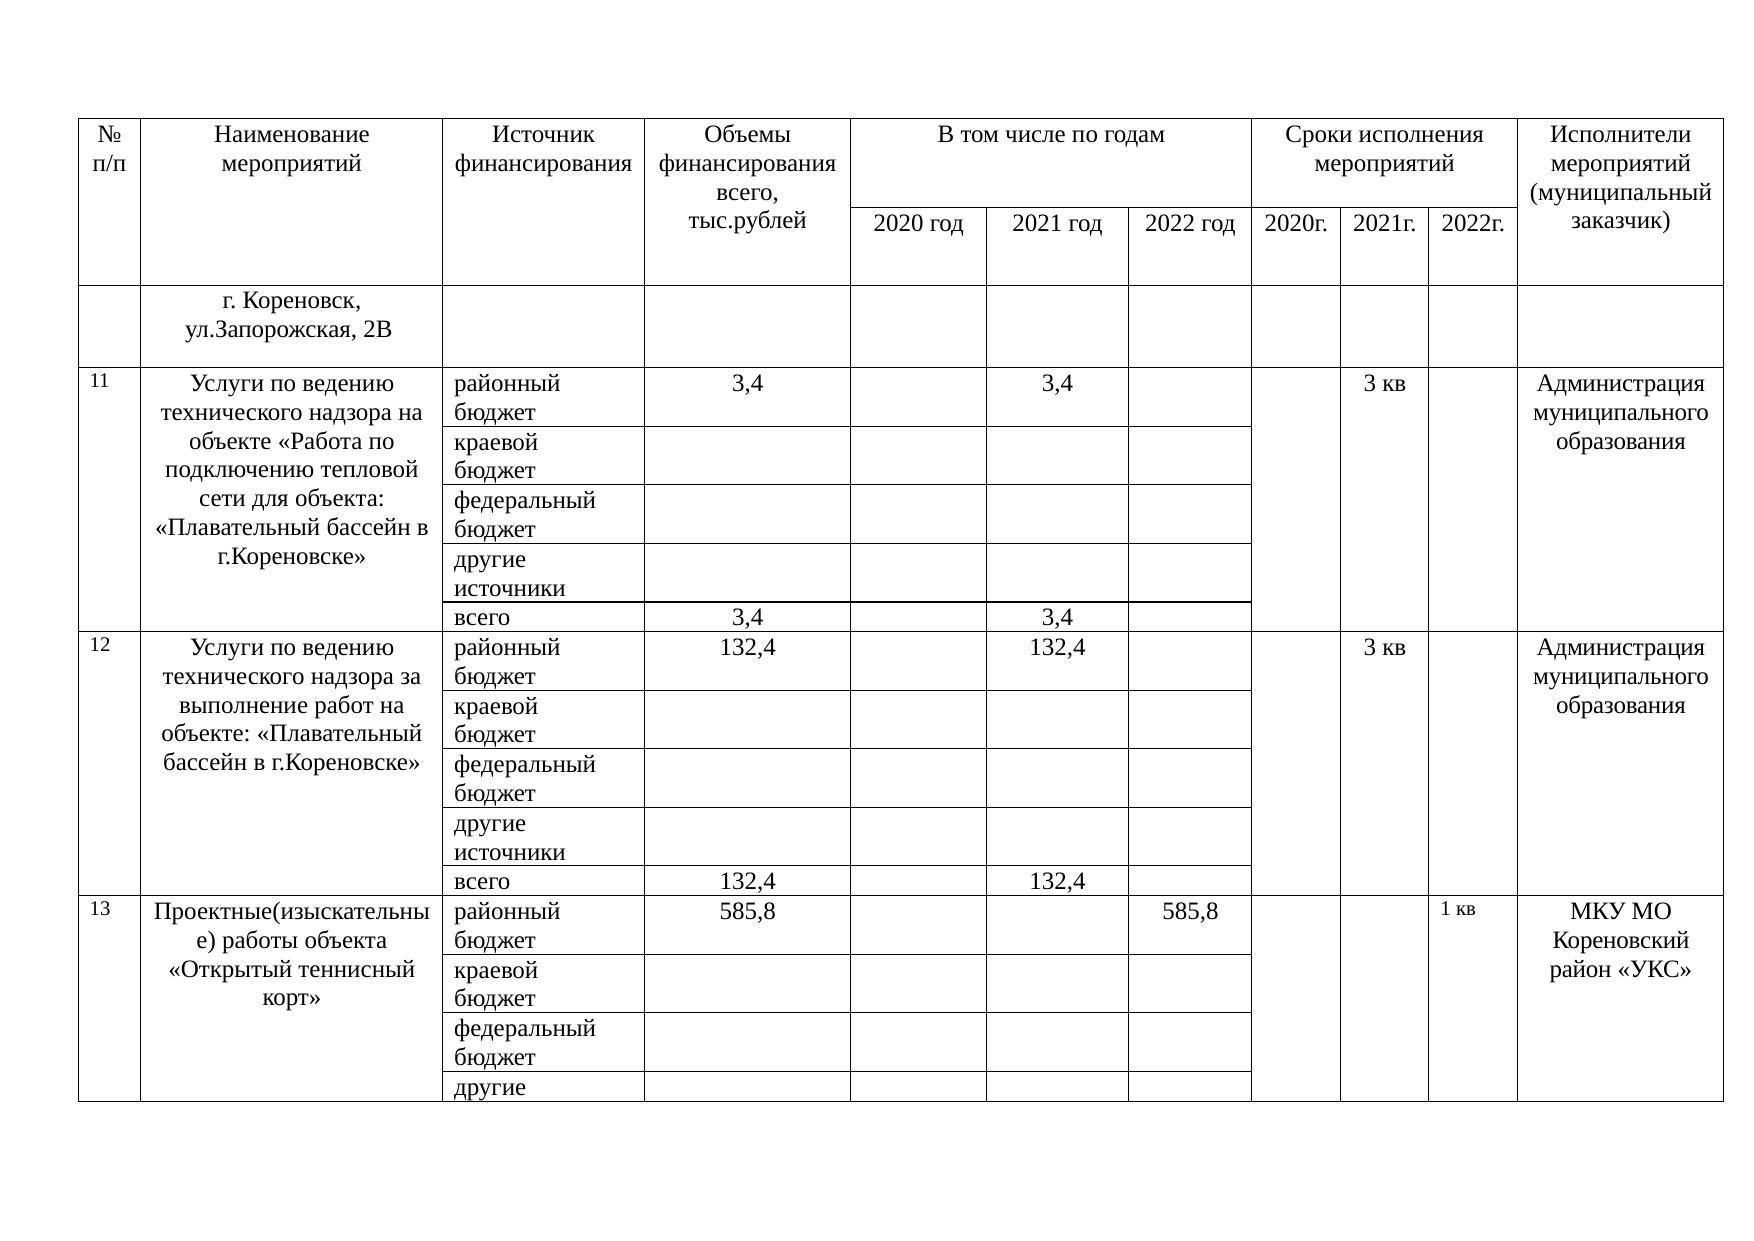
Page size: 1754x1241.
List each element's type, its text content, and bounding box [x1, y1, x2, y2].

table_cell 11 [79, 368, 140, 631]
table_cell МКУ МО Кореновский район «УКС» [1518, 896, 1723, 1101]
table_cell 132,4 [645, 866, 850, 895]
table_cell другие [443, 1072, 644, 1101]
table_cell [851, 866, 986, 895]
table_cell [645, 427, 850, 484]
table_cell [1252, 368, 1340, 631]
table_cell [1429, 632, 1517, 895]
table_cell [645, 749, 850, 807]
table_cell Проектные(изыскательные) работы объекта «Открытый теннисный корт» [141, 896, 442, 1101]
table_cell [645, 286, 850, 367]
table_cell Услуги по ведению технического надзора на объекте «Работа по подключению тепловой сети для объекта: «Плавательный бассейн в г.Кореновске» [141, 368, 442, 631]
table_cell [443, 286, 644, 367]
table_cell [645, 1013, 850, 1071]
table_cell 585,8 [1129, 896, 1251, 954]
table_cell [851, 1013, 986, 1071]
table_cell 132,4 [645, 632, 850, 690]
table_cell [987, 286, 1128, 367]
table_cell Администрация муниципального образования [1518, 368, 1723, 631]
table_cell районный бюджет [443, 368, 644, 426]
table_cell другие источники [443, 808, 644, 865]
table_cell районный бюджет [443, 896, 644, 954]
table_cell федеральный бюджет [443, 485, 644, 543]
table_cell [987, 1013, 1128, 1071]
table_cell краевой бюджет [443, 691, 644, 748]
table_cell [987, 485, 1128, 543]
table_cell [987, 749, 1128, 807]
table_cell [851, 485, 986, 543]
table_cell [1129, 368, 1251, 426]
table_cell 585,8 [645, 896, 850, 954]
table_header В том числе по годам [851, 119, 1251, 207]
table_cell районный бюджет [443, 632, 644, 690]
table_cell [1129, 286, 1251, 367]
table_cell 132,4 [987, 632, 1128, 690]
table_cell [645, 1072, 850, 1101]
table_cell [1129, 1072, 1251, 1101]
table_cell [851, 691, 986, 748]
table_cell [1341, 896, 1428, 1101]
table_cell другие источники [443, 544, 644, 601]
table_cell [851, 632, 986, 690]
table_cell 12 [79, 632, 140, 895]
table_cell 3,4 [987, 603, 1128, 631]
table_cell [645, 808, 850, 865]
table_cell 3,4 [645, 368, 850, 426]
table_cell [987, 955, 1128, 1012]
table_cell [1129, 427, 1251, 484]
table_cell всего [443, 603, 644, 631]
table_cell [987, 808, 1128, 865]
table_cell краевой бюджет [443, 427, 644, 484]
table_header Наименование мероприятий [141, 119, 442, 284]
table_cell [987, 544, 1128, 601]
table_cell [1129, 603, 1251, 631]
table_cell [1429, 368, 1517, 631]
table_cell Услуги по ведению технического надзора за выполнение работ на объекте: «Плавательный бассейн в г.Кореновске» [141, 632, 442, 895]
table_cell Администрация муниципального образования [1518, 632, 1723, 895]
table_cell [645, 485, 850, 543]
table_cell 3,4 [987, 368, 1128, 426]
table_cell 13 [79, 896, 140, 1101]
table_cell [1129, 485, 1251, 543]
table_cell [1129, 544, 1251, 601]
table_cell краевой бюджет [443, 955, 644, 1012]
table_cell федеральный бюджет [443, 1013, 644, 1071]
table_cell [851, 427, 986, 484]
table_cell [851, 808, 986, 865]
table_cell [1129, 632, 1251, 690]
table_cell 1 кв [1429, 896, 1517, 1101]
table_cell [851, 749, 986, 807]
table_cell [1252, 632, 1340, 895]
table_header Исполнители мероприятий (муниципальный заказчик) [1518, 119, 1723, 284]
table_cell 2022г. [1429, 208, 1517, 284]
table_cell 2021г. [1341, 208, 1428, 284]
table_cell 3,4 [645, 603, 850, 631]
table_cell [987, 1072, 1128, 1101]
table_cell [1129, 691, 1251, 748]
table_header Сроки исполнения мероприятий [1252, 119, 1517, 207]
table_cell [987, 896, 1128, 954]
table_cell [851, 368, 986, 426]
table_cell [987, 427, 1128, 484]
table_cell [1129, 955, 1251, 1012]
table_cell 2021 год [987, 208, 1128, 284]
table_header № п/п [79, 119, 140, 284]
table_cell [851, 603, 986, 631]
table_cell 3 кв [1341, 632, 1428, 895]
table_header Объемы финансирования всего, тыс.рублей [645, 119, 850, 284]
table_cell [1129, 808, 1251, 865]
table_cell [1129, 866, 1251, 895]
table_cell [851, 286, 986, 367]
table_cell [851, 896, 986, 954]
table_cell [1252, 896, 1340, 1101]
table_cell федеральный бюджет [443, 749, 644, 807]
table_cell [987, 691, 1128, 748]
table_cell 2020 год [851, 208, 986, 284]
table_header Источник финансирования [443, 119, 644, 284]
table_cell [851, 544, 986, 601]
table_cell всего [443, 866, 644, 895]
table_cell [1129, 749, 1251, 807]
table_cell 132,4 [987, 866, 1128, 895]
table_cell 2020г. [1252, 208, 1340, 284]
table_cell [645, 544, 850, 601]
table_cell 2022 год [1129, 208, 1251, 284]
table_cell [645, 691, 850, 748]
table_cell 3 кв [1341, 368, 1428, 631]
table_cell [851, 1072, 986, 1101]
table_cell [851, 955, 986, 1012]
table_cell [1129, 1013, 1251, 1071]
table_cell [645, 955, 850, 1012]
